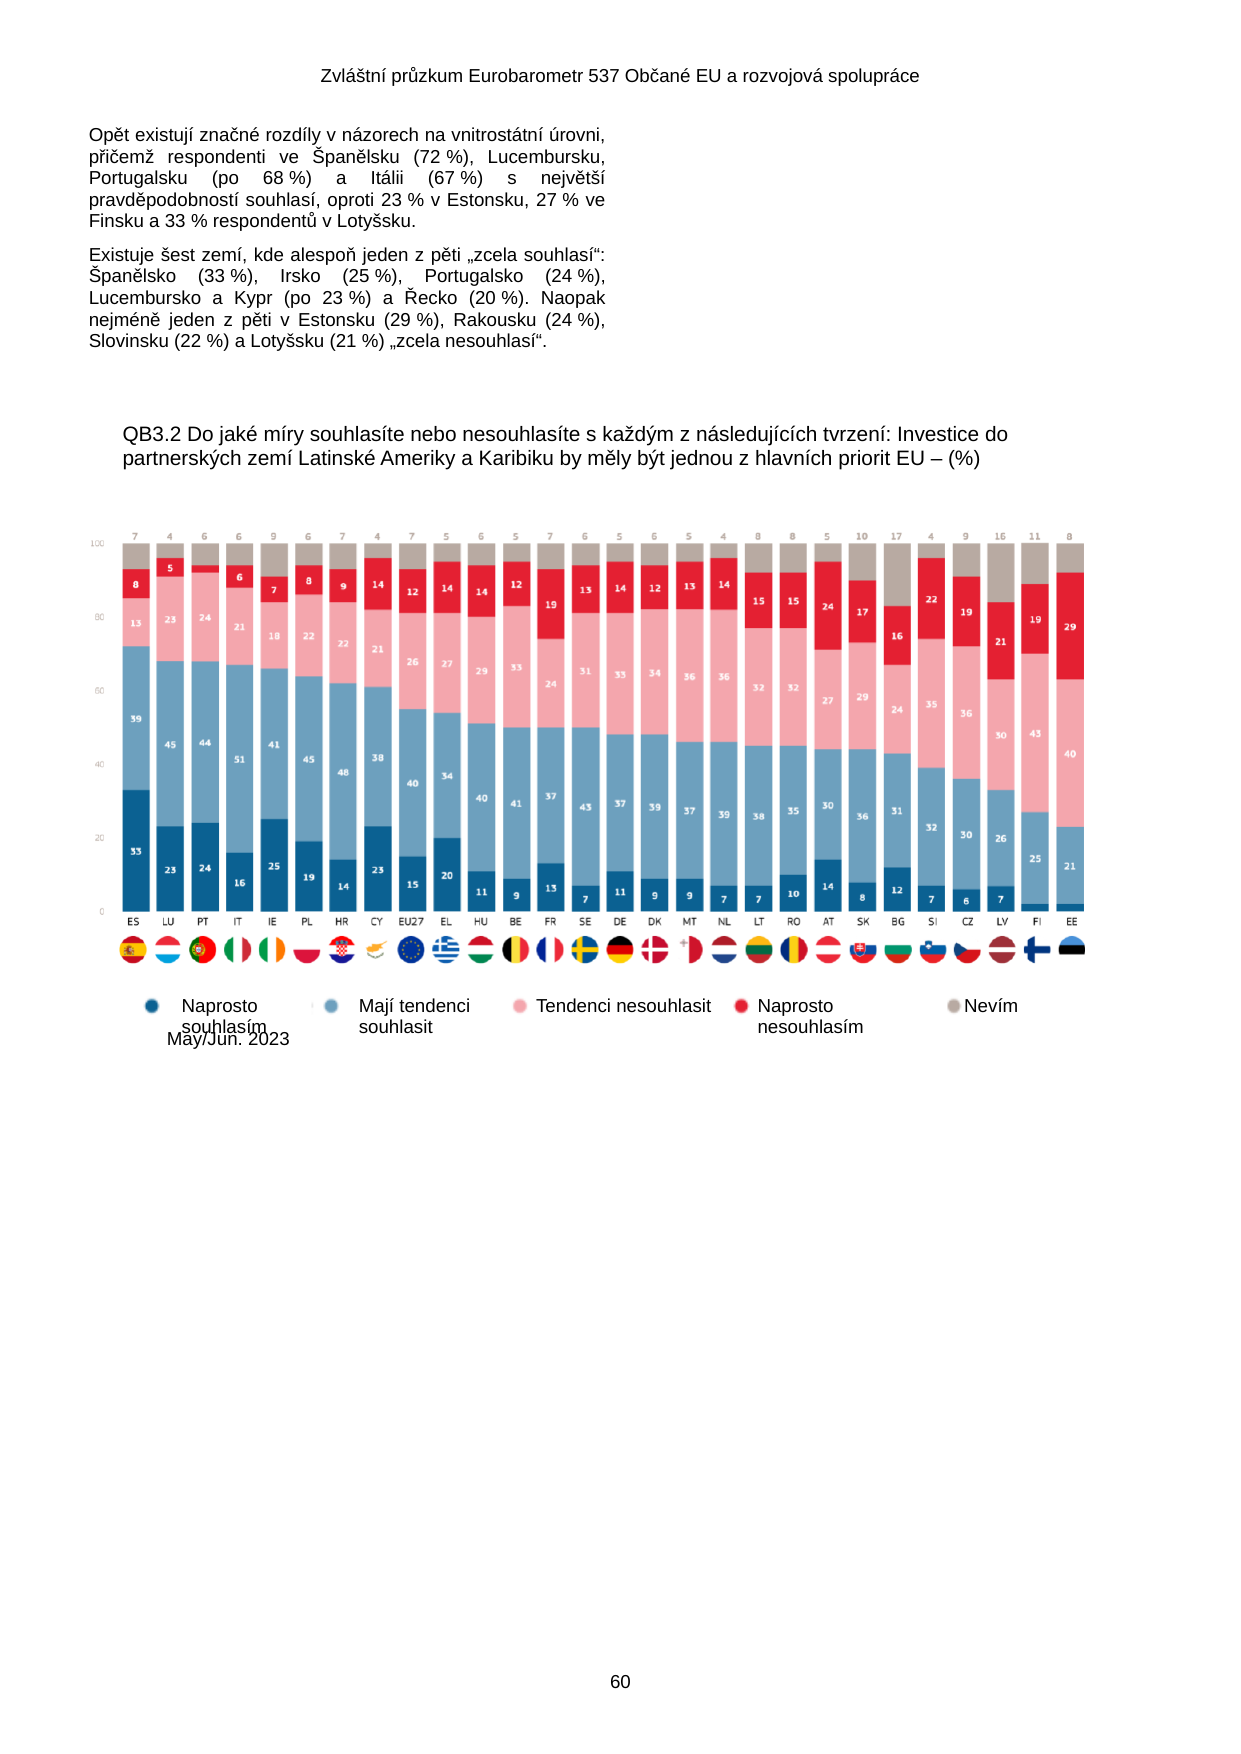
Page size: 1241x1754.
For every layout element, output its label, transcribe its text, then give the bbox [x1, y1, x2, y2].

text Opět existují značné rozdíly v názorech na vnitrostátní úrovni, přičemž respondenti ve Španělsku (72 %), Lucembursku, Portugalsku (po 68 %) a Itálii (67 %) s největší pravděpodobností souhlasí, oproti 23 % v Estonsku, 27 % ve Finsku a 33 % respondentů v Lotyšsku. [88, 124, 605, 232]
picture [83, 524, 1097, 1034]
text Existuje šest zemí, kde alespoň jeden z pěti „zcela souhlasí“: Španělsko (33 %), Irsko (25 %), Portugalsko (24 %), Lucembursko a Kypr (po 23 %) a Řecko (20 %). Naopak nejméně jeden z pěti v Estonsku (29 %), Rakousku (24 %), Slovinsku (22 %) a Lotyšsku (21 %) „zcela nesouhlasí“. [88, 244, 605, 351]
